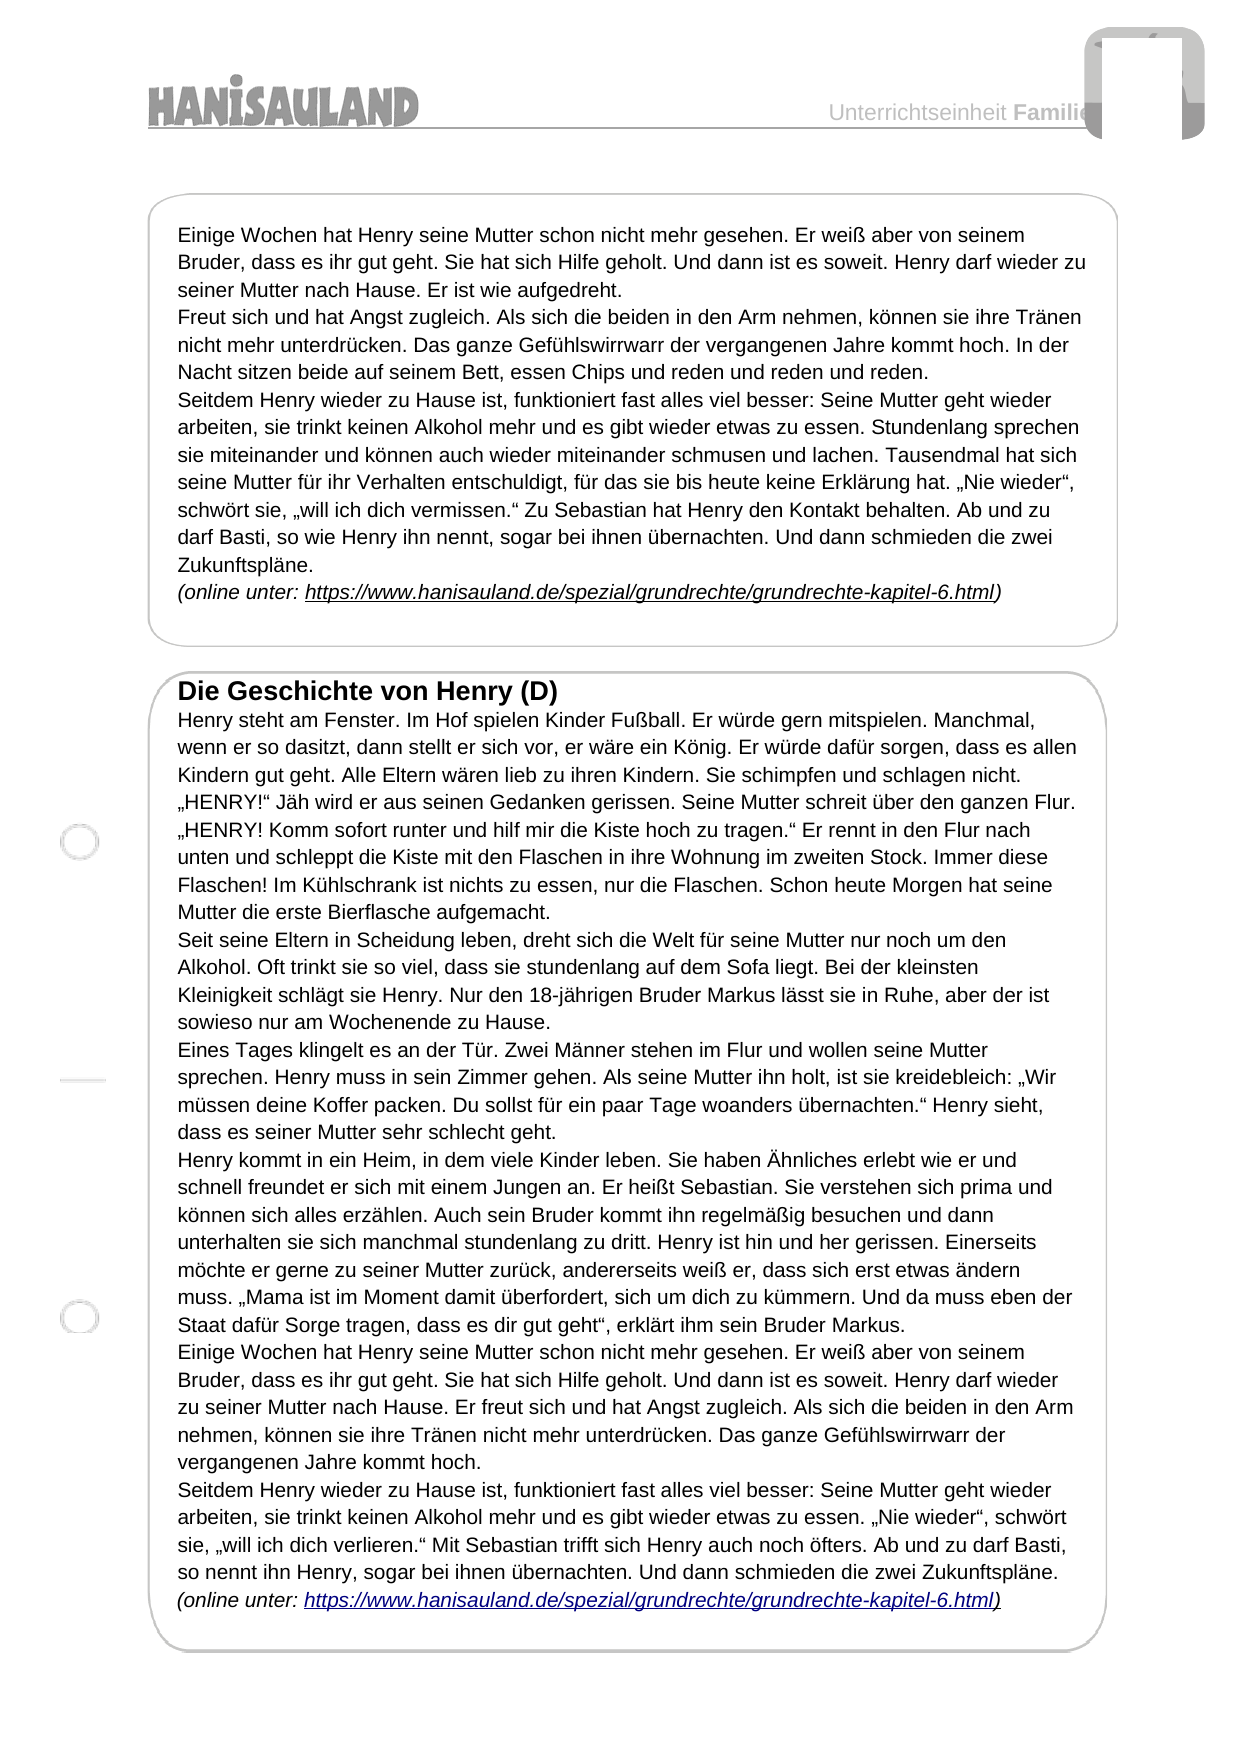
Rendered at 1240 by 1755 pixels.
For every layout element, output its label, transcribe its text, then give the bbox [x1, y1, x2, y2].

text Die Geschichte von Henry (D) [177, 670, 1092, 680]
